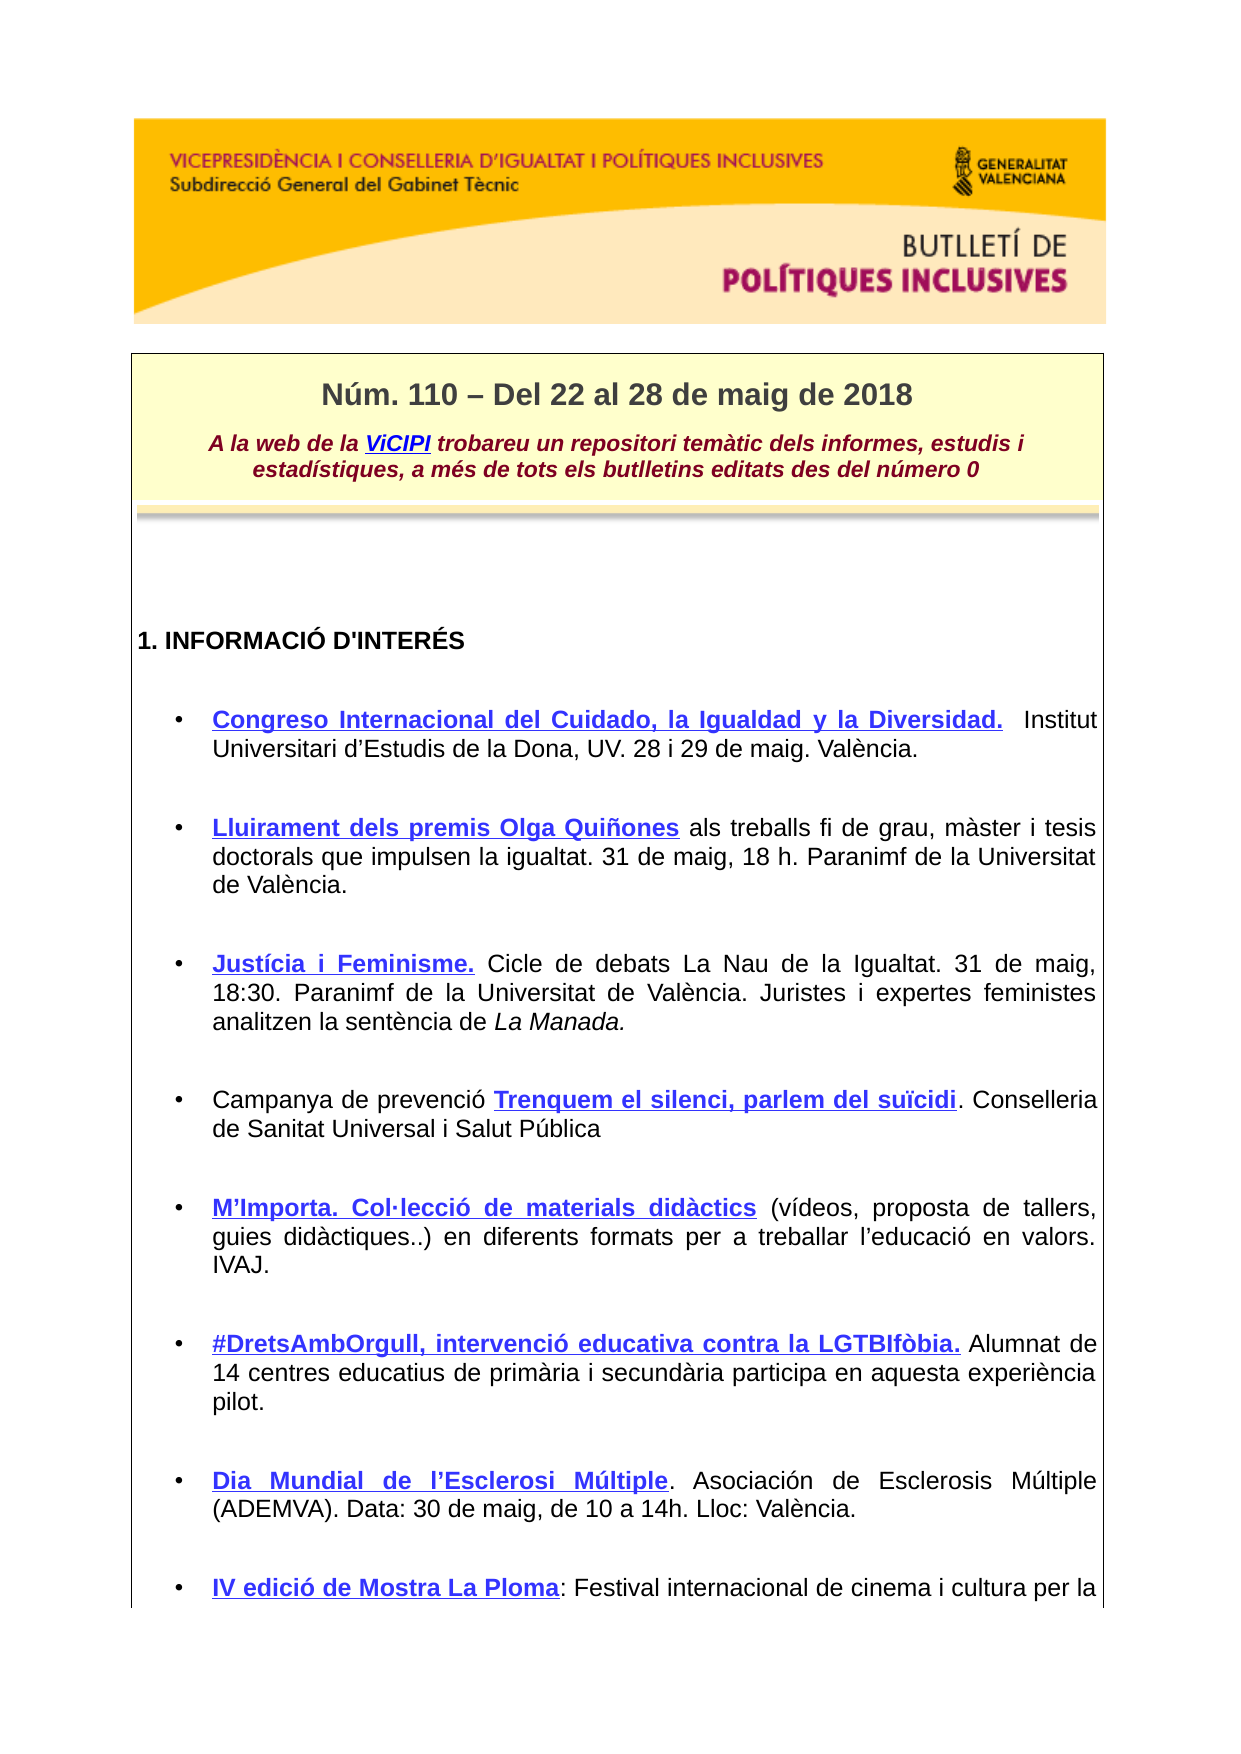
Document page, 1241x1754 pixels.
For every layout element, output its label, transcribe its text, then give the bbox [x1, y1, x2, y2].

table_cell 1. INFORMACIÓ D'INTERÉS Congreso Internacional del Cuidado, la Igualdad y la Diversidad. Institut Universitari d’Estudis de la Dona, UV. 28 i 29 de maig. València. Lluirament dels premis Olga Quiñones als treballs fi de grau, màster i tesis doctorals que impulsen la igualtat. 31 de maig, 18 h. Paranimf de la Universitat de València. Justícia i Feminisme. Cicle de debats La Nau de la Igualtat. 31 de maig, 18:30. Paranimf de la Universitat de València. Juristes i expertes feministes analitzen la sentència de La Manada. Campanya de prevenció Trenquem el silenci, parlem del suïcidi. Conselleria de Sanitat Universal i Salut Pública M’Importa. Col·lecció de materials didàctics (vídeos, proposta de tallers, guies didàctiques..) en diferents formats per a treballar l’educació en valors. IVAJ. #DretsAmbOrgull, intervenció educativa contra la LGTBIfòbia. Alumnat de 14 centres educatius de primària i secundària participa en aquesta experiència pilot. Dia Mundial de l’Esclerosi Múltiple. Asociación de Esclerosis Múltiple (ADEMVA). Data: 30 de maig, de 10 a 14h. Lloc: València. IV edició de Mostra La Ploma: Festival internacional de cinema i cultura per la [132, 532, 1103, 1608]
table_header Núm. 110 – Del 22 al 28 de maig de 2018 A la web de la ViCIPI trobareu un repositori temàtic dels informes, estudis i estadístiques, a més de tots els butlletins editats des del número 0 [132, 354, 1103, 500]
table_cell [132, 500, 1103, 532]
picture [133, 118, 1107, 324]
